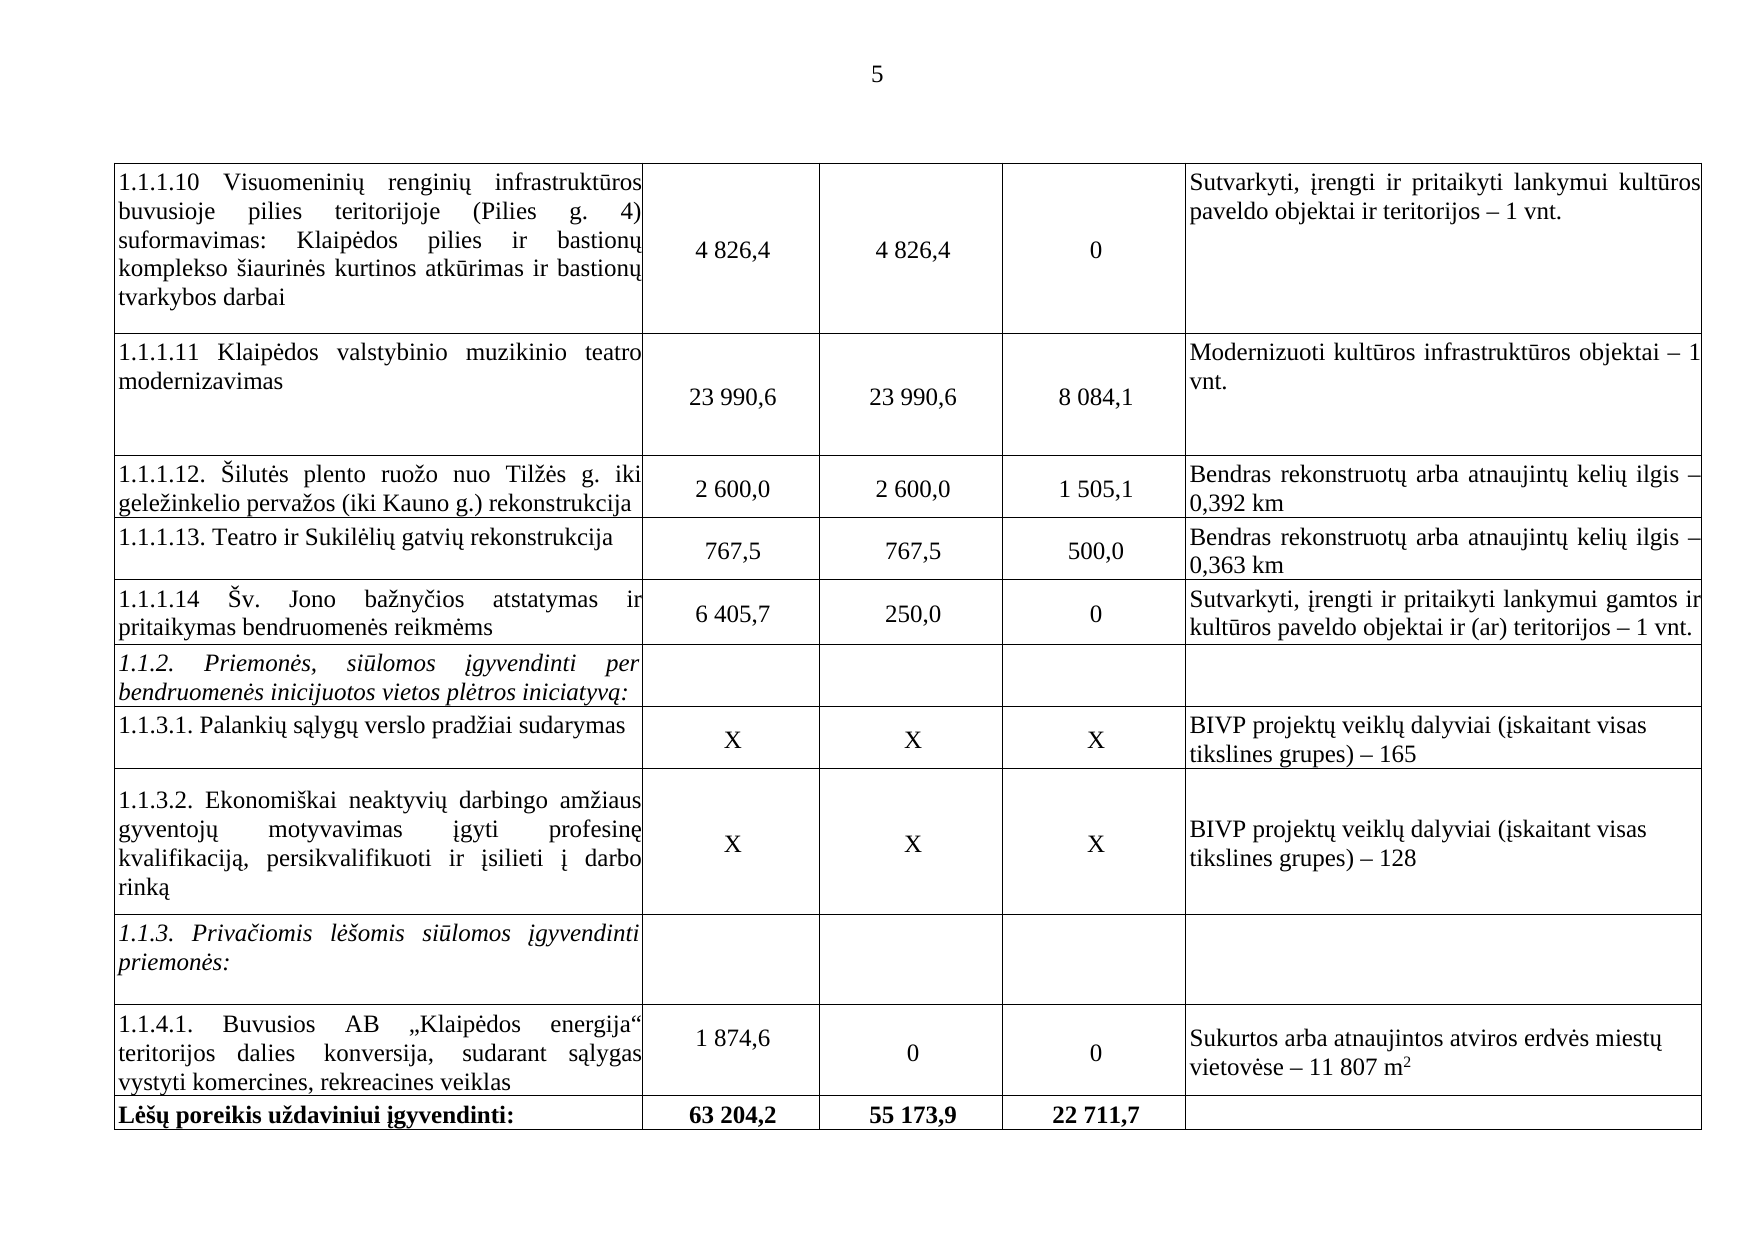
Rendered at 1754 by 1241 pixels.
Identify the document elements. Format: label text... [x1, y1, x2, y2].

table_cell 767,5 [643, 518, 819, 579]
table_cell 2 600,0 [820, 456, 1002, 517]
table_cell X [643, 707, 819, 768]
table_cell 2 600,0 [643, 456, 819, 517]
table_cell Sukurtos arba atnaujintos atviros erdvės miestų vietovėse – 11 807 m2 [1186, 1005, 1701, 1095]
table_cell Bendras rekonstruotų arba atnaujintų kelių ilgis – 0,392 km [1186, 456, 1701, 517]
table_cell 500,0 [1003, 518, 1185, 579]
table_cell Lėšų poreikis uždaviniui įgyvendinti: [115, 1096, 642, 1129]
table_cell 1.1.1.11 Klaipėdos valstybinio muzikinio teatro modernizavimas [115, 334, 642, 455]
table_cell 250,0 [820, 580, 1002, 644]
table_cell Bendras rekonstruotų arba atnaujintų kelių ilgis – 0,363 km [1186, 518, 1701, 579]
table_cell [820, 645, 1002, 706]
table_cell X [820, 769, 1002, 913]
table_cell 23 990,6 [820, 334, 1002, 455]
table_cell [1186, 1096, 1701, 1129]
table_cell 4 826,4 [643, 164, 819, 333]
table_cell 767,5 [820, 518, 1002, 579]
table_cell 1 874,6 [643, 1005, 819, 1095]
table_cell Sutvarkyti, įrengti ir pritaikyti lankymui kultūros paveldo objektai ir teritorijos – 1 vnt. [1186, 164, 1701, 333]
table_cell [643, 915, 819, 1004]
table_cell 1.1.4.1. Buvusios AB „Klaipėdos energija“ teritorijos dalies konversija, sudarant sąlygas vystyti komercines, rekreacines veiklas [115, 1005, 642, 1095]
table_cell 1 505,1 [1003, 456, 1185, 517]
table_cell BIVP projektų veiklų dalyviai (įskaitant visas tikslines grupes) – 165 [1186, 707, 1701, 768]
table_cell X [1003, 769, 1185, 913]
table_cell 55 173,9 [820, 1096, 1002, 1129]
table_cell 1.1.3. Privačiomis lėšomis siūlomos įgyvendinti priemonės: [115, 915, 642, 1004]
table_cell X [820, 707, 1002, 768]
table_cell Sutvarkyti, įrengti ir pritaikyti lankymui gamtos ir kultūros paveldo objektai ir (ar) teritorijos – 1 vnt. [1186, 580, 1701, 644]
table_cell 1.1.1.10 Visuomeninių renginių infrastruktūros buvusioje pilies teritorijoje (Pilies g. 4) suformavimas: Klaipėdos pilies ir bastionų komplekso šiaurinės kurtinos atkūrimas ir bastionų tvarkybos darbai [115, 164, 642, 333]
table_cell [643, 645, 819, 706]
table_cell Modernizuoti kultūros infrastruktūros objektai – 1 vnt. [1186, 334, 1701, 455]
table_cell 1.1.3.2. Ekonomiškai neaktyvių darbingo amžiaus gyventojų motyvavimas įgyti profesinę kvalifikaciją, persikvalifikuoti ir įsilieti į darbo rinką [115, 769, 642, 913]
table_cell 0 [1003, 1005, 1185, 1095]
table_cell 63 204,2 [643, 1096, 819, 1129]
table_cell 0 [820, 1005, 1002, 1095]
table_cell 1.1.1.12. Šilutės plento ruožo nuo Tilžės g. iki geležinkelio pervažos (iki Kauno g.) rekonstrukcija [115, 456, 642, 517]
table_cell 6 405,7 [643, 580, 819, 644]
table_cell 0 [1003, 580, 1185, 644]
table_cell 1.1.3.1. Palankių sąlygų verslo pradžiai sudarymas [115, 707, 642, 768]
table_cell [820, 915, 1002, 1004]
table_cell 4 826,4 [820, 164, 1002, 333]
table_cell 22 711,7 [1003, 1096, 1185, 1129]
table_cell 1.1.2. Priemonės, siūlomos įgyvendinti per bendruomenės inicijuotos vietos plėtros iniciatyvą: [115, 645, 642, 706]
table_cell 1.1.1.13. Teatro ir Sukilėlių gatvių rekonstrukcija [115, 518, 642, 579]
table_cell BIVP projektų veiklų dalyviai (įskaitant visas tikslines grupes) – 128 [1186, 769, 1701, 913]
table_cell 1.1.1.14 Šv. Jono bažnyčios atstatymas ir pritaikymas bendruomenės reikmėms [115, 580, 642, 644]
table_cell X [643, 769, 819, 913]
table_cell 8 084,1 [1003, 334, 1185, 455]
table_cell [1003, 915, 1185, 1004]
table_cell X [1003, 707, 1185, 768]
table_cell [1186, 645, 1701, 706]
table_cell 23 990,6 [643, 334, 819, 455]
table_cell [1003, 645, 1185, 706]
table_cell [1186, 915, 1701, 1004]
table_cell 0 [1003, 164, 1185, 333]
